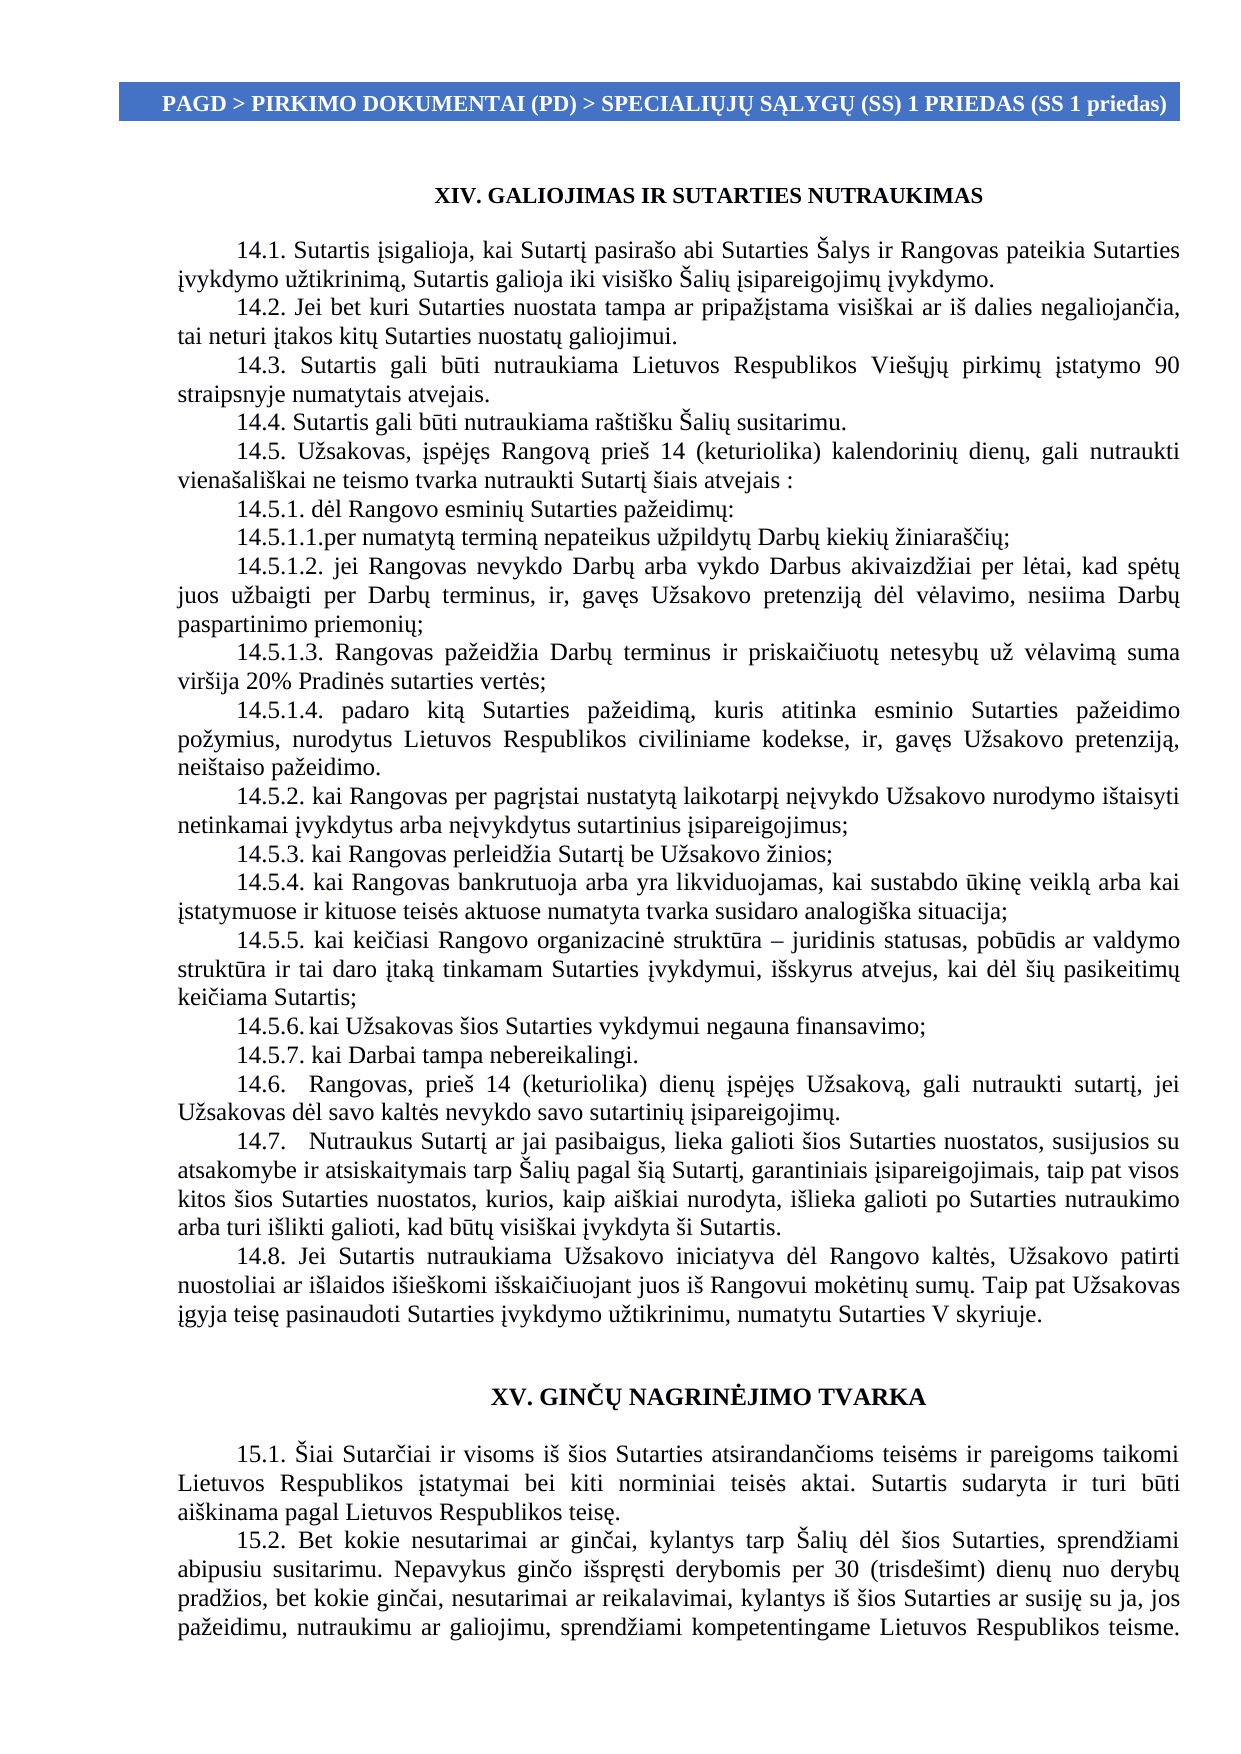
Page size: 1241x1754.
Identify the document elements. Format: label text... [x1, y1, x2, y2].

text 14.5.1.2. jei Rangovas nevykdo Darbų arba vykdo Darbus akivaizdžiai per lėtai, kad spėtų juos užbaigti per Darbų terminus, ir, gavęs Užsakovo pretenziją dėl vėlavimo, nesiima Darbų paspartinimo priemonių; [177, 551, 1181, 637]
text 14.4. Sutartis gali būti nutraukiama raštišku Šalių susitarimu. [177, 407, 1181, 436]
text XV. GINČŲ NAGRINĖJIMO TVARKA [177, 1382, 1181, 1411]
text 14.5.6. kai Užsakovas šios Sutarties vykdymui negauna finansavimo; [177, 1011, 1181, 1040]
text 14.2. Jei bet kuri Sutarties nuostata tampa ar pripažįstama visiškai ar iš dalies negaliojančia, tai neturi įtakos kitų Sutarties nuostatų galiojimui. [177, 292, 1181, 350]
text 14.5.1.1.per numatytą terminą nepateikus užpildytų Darbų kiekių žiniaraščių; [177, 522, 1181, 551]
text 14.6. Rangovas, prieš 14 (keturiolika) dienų įspėjęs Užsakovą, gali nutraukti sutartį, jei Užsakovas dėl savo kaltės nevykdo savo sutartinių įsipareigojimų. [177, 1069, 1181, 1126]
text 14.5.2. kai Rangovas per pagrįstai nustatytą laikotarpį neįvykdo Užsakovo nurodymo ištaisyti netinkamai įvykdytus arba neįvykdytus sutartinius įsipareigojimus; [177, 781, 1181, 839]
text XIV. GALIOJIMAS IR SUTARTIES NUTRAUKIMAS [177, 182, 1181, 208]
text 14.3. Sutartis gali būti nutraukiama Lietuvos Respublikos Viešųjų pirkimų įstatymo 90 straipsnyje numatytais atvejais. [177, 350, 1181, 407]
text 14.8. Jei Sutartis nutraukiama Užsakovo iniciatyva dėl Rangovo kaltės, Užsakovo patirti nuostoliai ar išlaidos išieškomi išskaičiuojant juos iš Rangovui mokėtinų sumų. Taip pat Užsakovas įgyja teisę pasinaudoti Sutarties įvykdymo užtikrinimu, numatytu Sutarties V skyriuje. [177, 1241, 1181, 1327]
text 15.1. Šiai Sutarčiai ir visoms iš šios Sutarties atsirandančioms teisėms ir pareigoms taikomi Lietuvos Respublikos įstatymai bei kiti norminiai teisės aktai. Sutartis sudaryta ir turi būti aiškinama pagal Lietuvos Respublikos teisę. [177, 1439, 1181, 1526]
text 14.5.3. kai Rangovas perleidžia Sutartį be Užsakovo žinios; [177, 839, 1181, 867]
text 14.5.1. dėl Rangovo esminių Sutarties pažeidimų: [177, 494, 1181, 522]
text 14.5.4. kai Rangovas bankrutuoja arba yra likviduojamas, kai sustabdo ūkinę veiklą arba kai įstatymuose ir kituose teisės aktuose numatyta tvarka susidaro analogiška situacija; [177, 867, 1181, 925]
text 14.1. Sutartis įsigalioja, kai Sutartį pasirašo abi Sutarties Šalys ir Rangovas pateikia Sutarties įvykdymo užtikrinimą, Sutartis galioja iki visiško Šalių įsipareigojimų įvykdymo. [177, 235, 1181, 292]
text 14.5. Užsakovas, įspėjęs Rangovą prieš 14 (keturiolika) kalendorinių dienų, gali nutraukti vienašališkai ne teismo tvarka nutraukti Sutartį šiais atvejais : [177, 436, 1181, 494]
text 14.5.5. kai keičiasi Rangovo organizacinė struktūra – juridinis statusas, pobūdis ar valdymo struktūra ir tai daro įtaką tinkamam Sutarties įvykdymui, išskyrus atvejus, kai dėl šių pasikeitimų keičiama Sutartis; [177, 925, 1181, 1011]
text 14.7. Nutraukus Sutartį ar jai pasibaigus, lieka galioti šios Sutarties nuostatos, susijusios su atsakomybe ir atsiskaitymais tarp Šalių pagal šią Sutartį, garantiniais įsipareigojimais, taip pat visos kitos šios Sutarties nuostatos, kurios, kaip aiškiai nurodyta, išlieka galioti po Sutarties nutraukimo arba turi išlikti galioti, kad būtų visiškai įvykdyta ši Sutartis. [177, 1126, 1181, 1241]
text 14.5.1.4. padaro kitą Sutarties pažeidimą, kuris atitinka esminio Sutarties pažeidimo požymius, nurodytus Lietuvos Respublikos civiliniame kodekse, ir, gavęs Užsakovo pretenziją, neištaiso pažeidimo. [177, 695, 1181, 781]
text 14.5.7. kai Darbai tampa nebereikalingi. [177, 1040, 1181, 1069]
text 14.5.1.3. Rangovas pažeidžia Darbų terminus ir priskaičiuotų netesybų už vėlavimą suma viršija 20% Pradinės sutarties vertės; [177, 637, 1181, 695]
text 15.2. Bet kokie nesutarimai ar ginčai, kylantys tarp Šalių dėl šios Sutarties, sprendžiami abipusiu susitarimu. Nepavykus ginčo išspręsti derybomis per 30 (trisdešimt) dienų nuo derybų pradžios, bet kokie ginčai, nesutarimai ar reikalavimai, kylantys iš šios Sutarties ar susiję su ja, jos pažeidimu, nutraukimu ar galiojimu, sprendžiami kompetentingame Lietuvos Respublikos teisme. [177, 1526, 1181, 1641]
